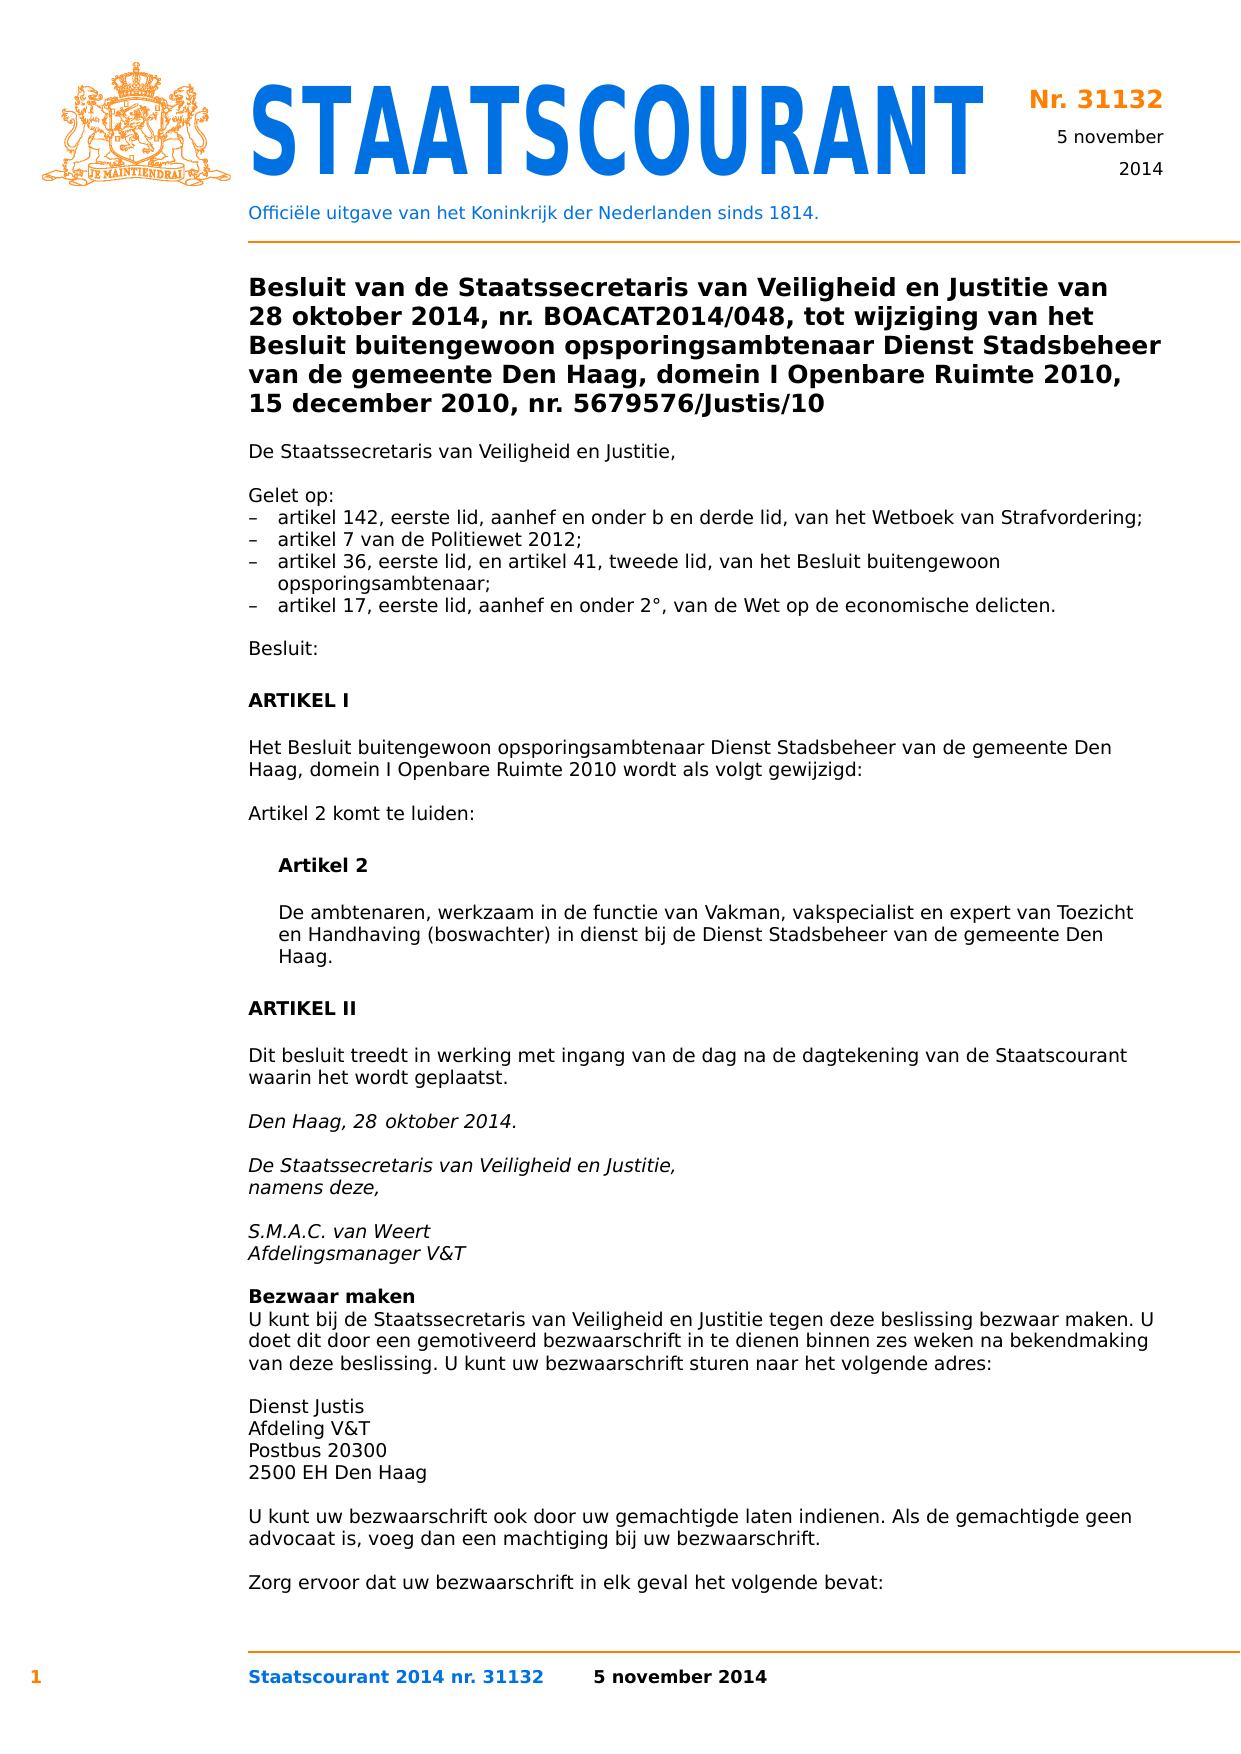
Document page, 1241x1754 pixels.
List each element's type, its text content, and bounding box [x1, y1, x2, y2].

text Besluit: [248, 638, 1163, 660]
table_header [25, 62, 248, 241]
text De Staatssecretaris van Veiligheid en Justitie, [248, 441, 1163, 463]
table_cell 5 november [998, 121, 1240, 153]
subtitle ARTIKEL II [248, 998, 1163, 1020]
text Dit besluit treedt in werking met ingang van de dag na de dagtekening van de Staatscourant waarin het wordt geplaatst. [248, 1045, 1163, 1089]
text Artikel 2 komt te luiden: [248, 803, 1163, 825]
table_header STAATSCOURANT [248, 62, 998, 203]
text Het Besluit buitengewoon opsporingsambtenaar Dienst Stadsbeheer van de gemeente Den Haag, domein I Openbare Ruimte 2010 wordt als volgt gewijzigd: [248, 737, 1163, 781]
text Gelet op: [248, 484, 1163, 507]
text – artikel 36, eerste lid, en artikel 41, tweede lid, van het Besluit buitengewoon opsporingsambtenaar; [248, 551, 1163, 594]
text U kunt bij de Staatssecretaris van Veiligheid en Justitie tegen deze beslissing bezwaar maken. U doet dit door een gemotiveerd bezwaarschrift in te dienen binnen zes weken na bekendmaking van deze beslissing. U kunt uw bezwaarschrift sturen naar het volgende adres: [248, 1308, 1163, 1374]
text Postbus 20300 [248, 1440, 1163, 1462]
text – artikel 17, eerste lid, aanhef en onder 2°, van de Wet op de economische delicten. [248, 594, 1163, 616]
table_cell Officiële uitgave van het Koninkrijk der Nederlanden sinds 1814. [248, 203, 1240, 241]
table_header Nr. 31132 [998, 62, 1240, 121]
text U kunt uw bezwaarschrift ook door uw gemachtigde laten indienen. Als de gemachtigde geen advocaat is, voeg dan een machtiging bij uw bezwaarschrift. [248, 1506, 1163, 1550]
text Afdeling V&T [248, 1418, 1163, 1440]
subtitle Besluit van de Staatssecretaris van Veiligheid en Justitie van 28 oktober 2014, nr. BOACAT2014/048, tot wijziging van het Besluit buitengewoon opsporingsambtenaar Dienst Stadsbeheer van de gemeente Den Haag, domein I Openbare Ruimte 2010, 15 december 2010, nr. 5679576/Justis/10 [248, 273, 1163, 419]
text De Staatssecretaris van Veiligheid en Justitie, namens deze, S.M.A.C. van Weert Afdelingsmanager V&T [248, 1155, 1163, 1264]
text De ambtenaren, werkzaam in de functie van Vakman, vakspecialist en expert van Toezicht en Handhaving (boswachter) in dienst bij de Dienst Stadsbeheer van de gemeente Den Haag. [278, 902, 1163, 968]
text 2500 EH Den Haag [248, 1462, 1163, 1484]
text – artikel 142, eerste lid, aanhef en onder b en derde lid, van het Wetboek van Strafvordering; [248, 507, 1163, 528]
subtitle ARTIKEL I [248, 690, 1163, 712]
text Zorg ervoor dat uw bezwaarschrift in elk geval het volgende bevat: [248, 1572, 1163, 1594]
text Bezwaar maken [248, 1286, 1163, 1308]
table_cell 2014 [998, 153, 1240, 203]
text Den Haag, 28 oktober 2014. [248, 1111, 1163, 1133]
text – artikel 7 van de Politiewet 2012; [248, 528, 1163, 551]
picture [41, 62, 231, 186]
subtitle Artikel 2 [278, 855, 1163, 877]
text Dienst Justis [248, 1396, 1163, 1418]
